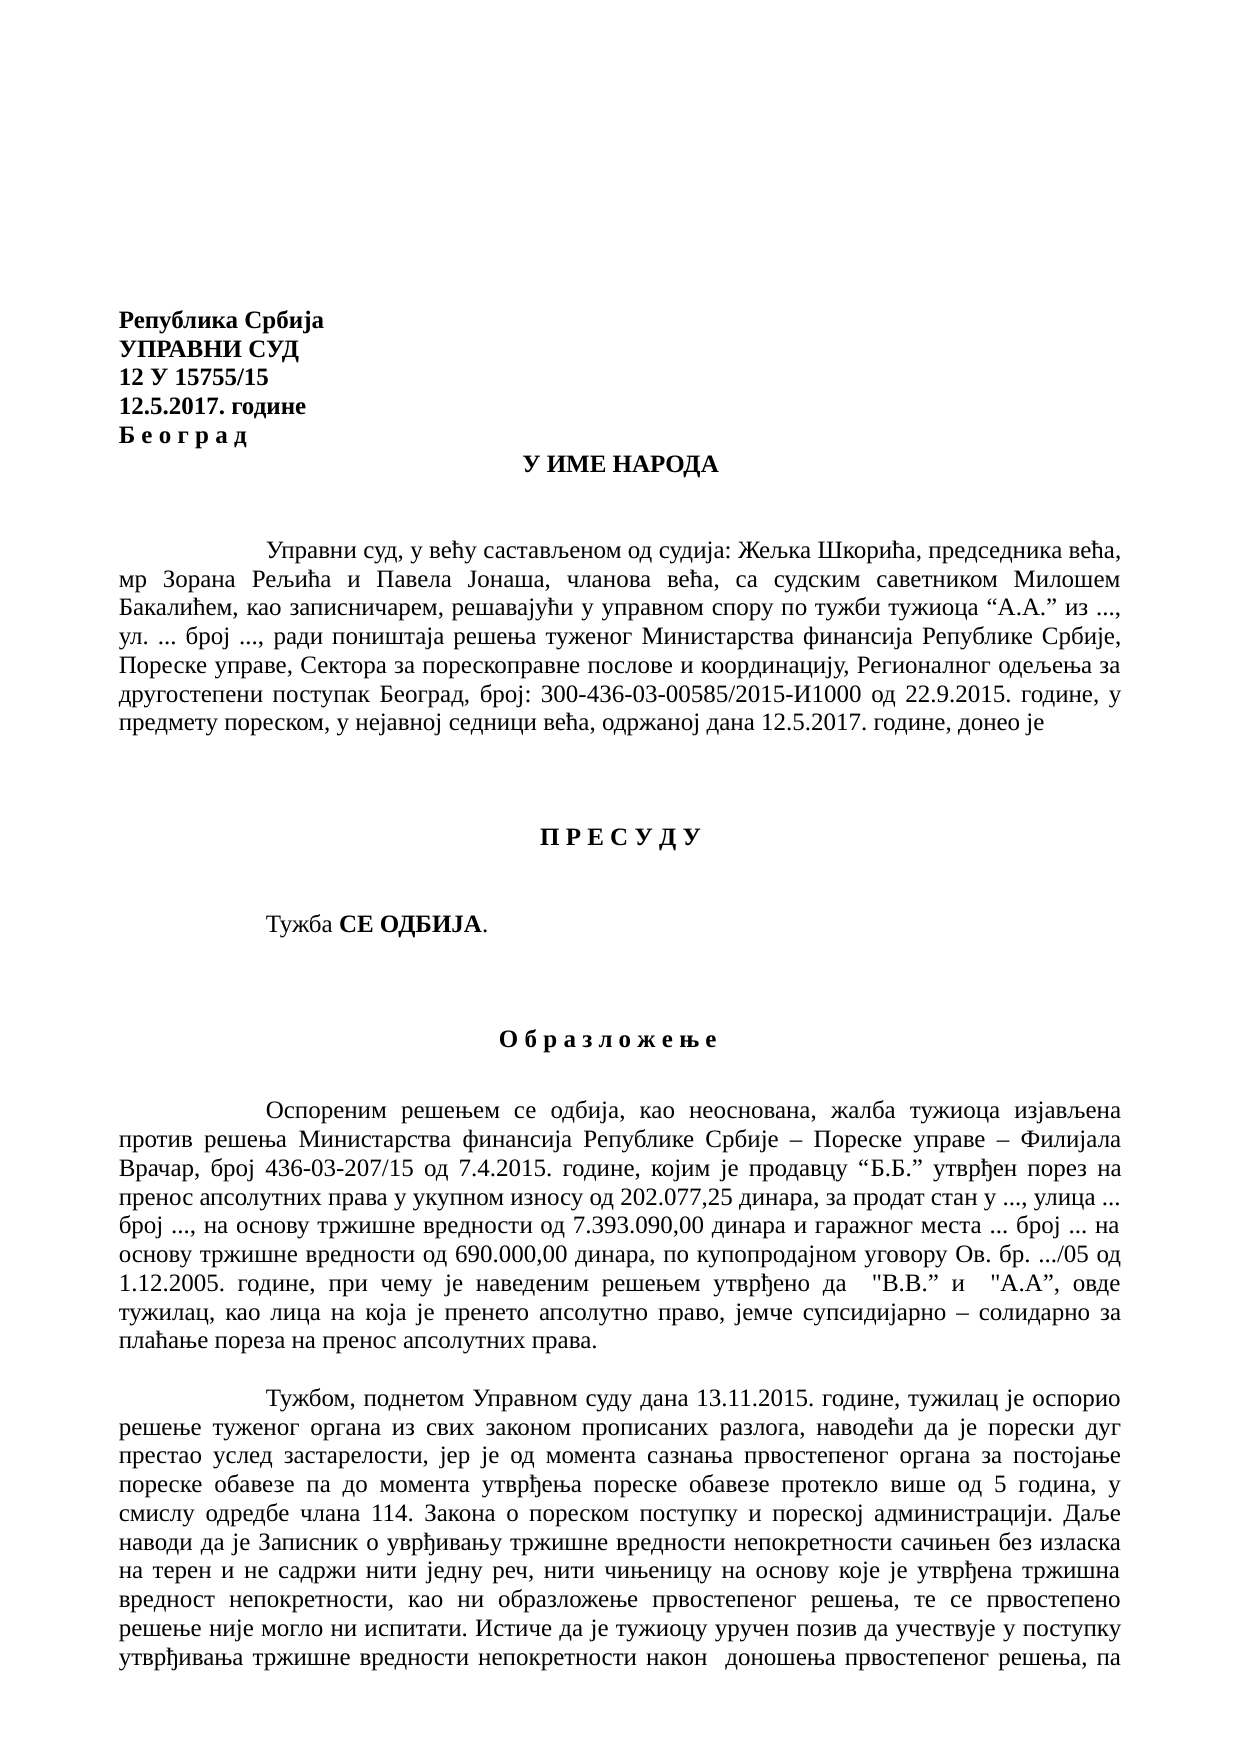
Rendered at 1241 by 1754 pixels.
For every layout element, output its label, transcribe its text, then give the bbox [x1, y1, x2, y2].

text Тужба СЕ ОДБИЈА. [118, 909, 1122, 937]
text Република Србија [118, 305, 1122, 334]
text П Р Е С У Д У [118, 822, 1122, 851]
text 12.5.2017. године [118, 391, 1122, 420]
text У ИМЕ НАРОДА [118, 449, 1122, 477]
text Б е о г р а д [118, 420, 1122, 449]
text Тужбом, поднетом Управном суду дана 13.11.2015. године, тужилац је оспорио решење туженог органа из свих законом прописаних разлога, наводећи да је порески дуг престао услед застарелости, јер је од момента сазнања првостепеног органа за постојање пореске обавезе па до момента утврђења пореске обавезе протекло више од 5 година, у смислу одредбе члана 114. Закона о пореском поступку и пореској администрацији. Даље наводи да је Записник о уврђивању тржишне вредности непокретности сачињен без изласка на терен и не садржи нити једну реч, нити чињеницу на основу које је утврђена тржишна вредност непокретности, као ни образложење првостепеног решења, те се првостепено решење није могло ни испитати. Истиче да је тужиоцу уручен позив да учествује у поступку утврђивања тржишне вредности непокретности након доношења првостепеног решења, па [118, 1383, 1122, 1671]
text О б р а з л о ж е њ е [118, 1024, 1122, 1052]
text Оспореним решењем се одбија, као неоснована, жалба тужиоца изјављена против решења Министарства финансија Републике Србије – Пореске управе – Филијала Врачар, број 436-03-207/15 од 7.4.2015. године, којим је продавцу “Б.Б.” утврђен порез на пренос апсолутних права у укупном износу од 202.077,25 динара, за продат стан у ..., улица ... број ..., на основу тржишне вредности од 7.393.090,00 динара и гаражног места ... број ... на основу тржишне вредности од 690.000,00 динара, по купопродајном уговору Ов. бр. .../05 од 1.12.2005. године, при чему је наведеним решењем утврђено да "В.В.” и "А.А”, овде тужилац, као лица на која је пренето апсолутно право, јемче супсидијарно – солидарно за плаћање пореза на пренос апсолутних права. [118, 1096, 1122, 1354]
text Управни суд, у већу састављеном од судија: Жељка Шкорића, председника већа, мр Зорана Рељића и Павела Јонаша, чланова већа, са судским саветником Милошем Бакалићем, као записничарем, решавајући у управном спору по тужби тужиоца “A.A.” из ..., ул. ... број ..., ради поништаја решења туженог Министарства финансија Републике Србије, Пореске управе, Сектора за порескоправне послове и координацију, Регионалног одељења за другостепени поступак Београд, број: 300-436-03-00585/2015-И1000 од 22.9.2015. године, у предмету пореском, у нејавној седници већа, одржаној дана 12.5.2017. године, донео је [118, 535, 1122, 736]
text 12 У 15755/15 [118, 362, 1122, 391]
text УПРАВНИ СУД [118, 334, 1122, 362]
